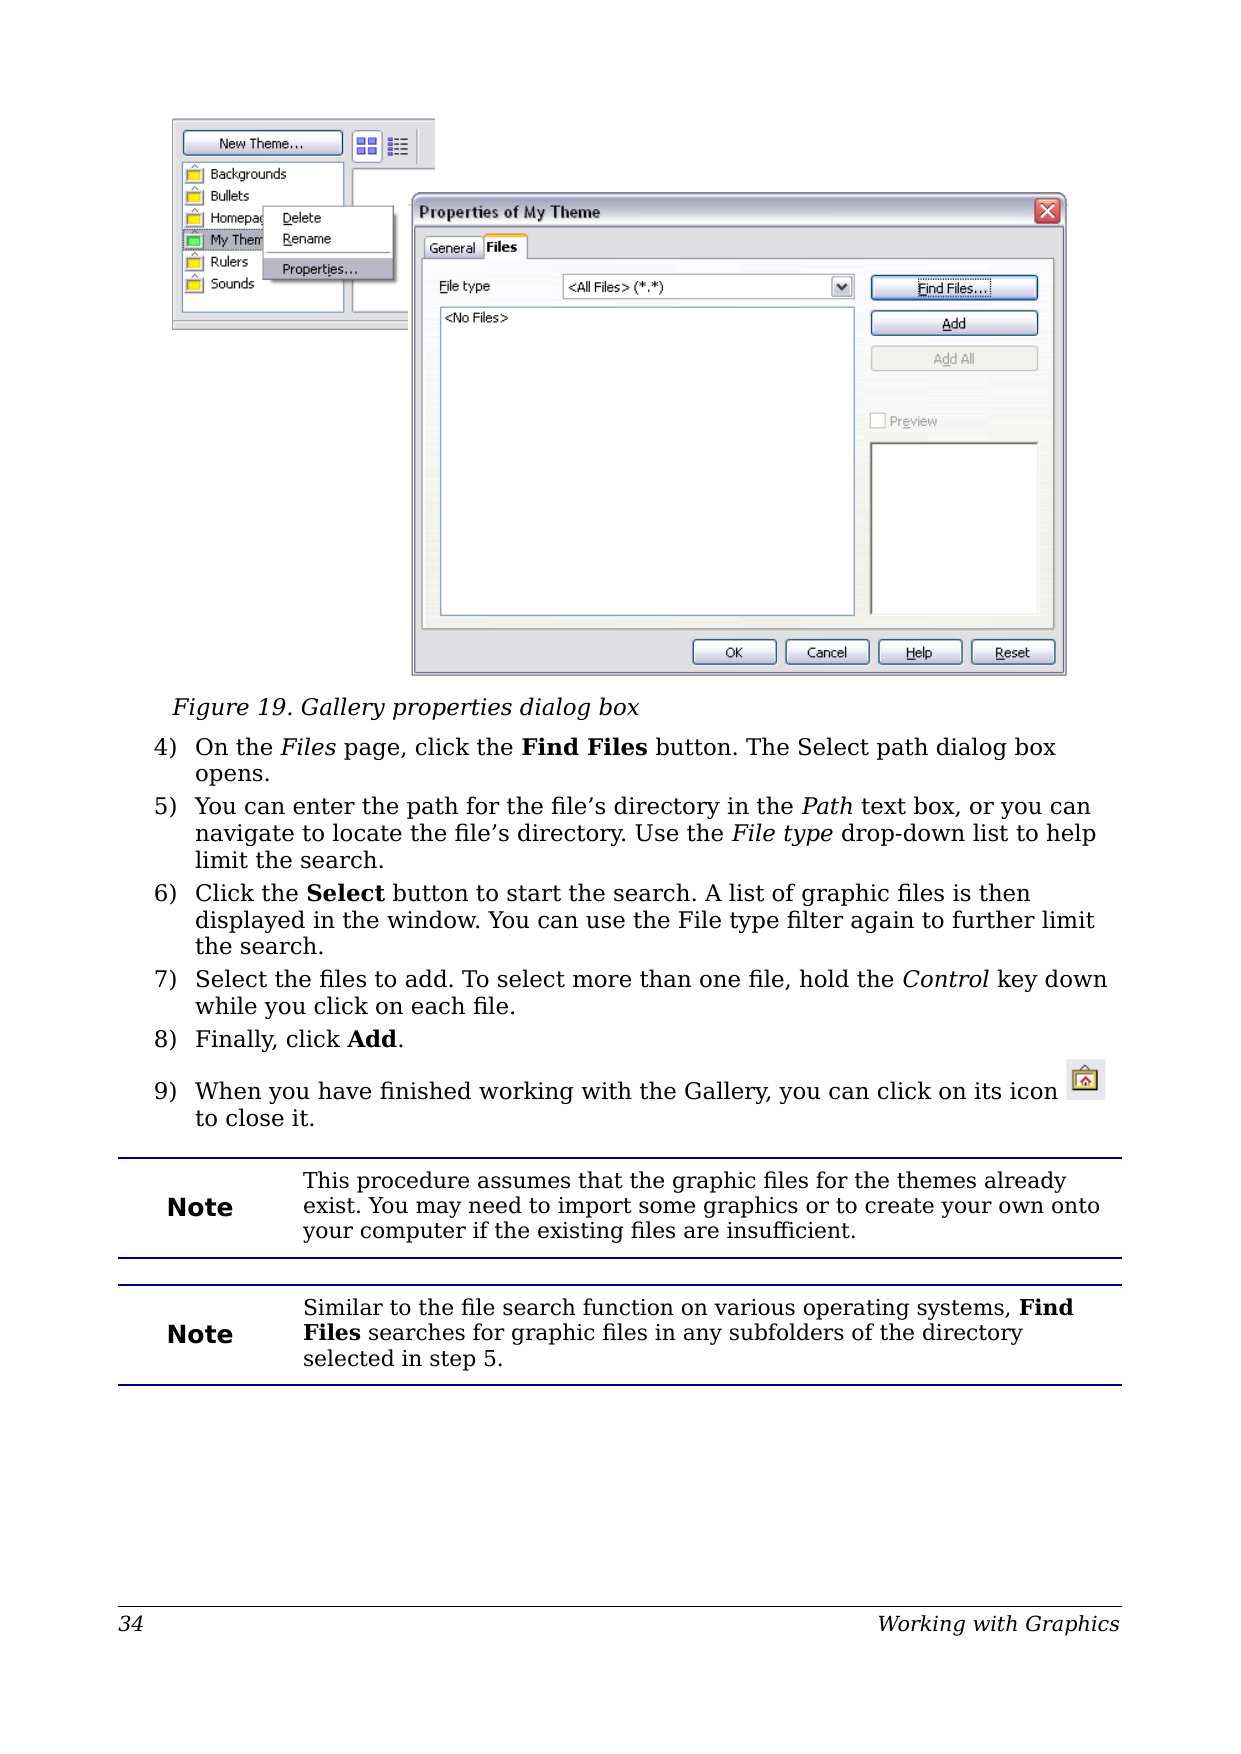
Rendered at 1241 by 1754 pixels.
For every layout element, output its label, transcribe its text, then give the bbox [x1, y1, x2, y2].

table_header This procedure assumes that the graphic files for the themes already exist. You may need to import some graphics or to create your own onto your computer if the existing files are insufficient. [281, 1159, 1122, 1257]
list Click the Select button to start the search. A list of graphic files is then displayed in the window. You can use the File type filter again to further limit the search. [177, 880, 1122, 960]
list You can enter the path for the file’s directory in the Path text box, or you can navigate to locate the file’s directory. Use the File type drop-down list to help limit the search. [177, 793, 1122, 873]
table_header Similar to the file search function on various operating systems, Find Files searches for graphic files in any subfolders of the directory selected in step 5. [281, 1286, 1122, 1384]
table_header Note [118, 1286, 281, 1384]
picture [172, 118, 1068, 677]
list On the Files page, click the Find Files button. The Select path dialog box opens. [177, 734, 1122, 787]
list Select the files to add. To select more than one file, hold the Control key down while you click on each file. [177, 966, 1122, 1020]
table_header Note [118, 1159, 281, 1257]
text Figure 19. Gallery properties dialog box [172, 694, 1068, 721]
list Finally, click Add. [177, 1026, 1122, 1053]
picture [1066, 1059, 1106, 1100]
list When you have finished working with the Gallery, you can click on its icon to close it. [177, 1059, 1122, 1132]
